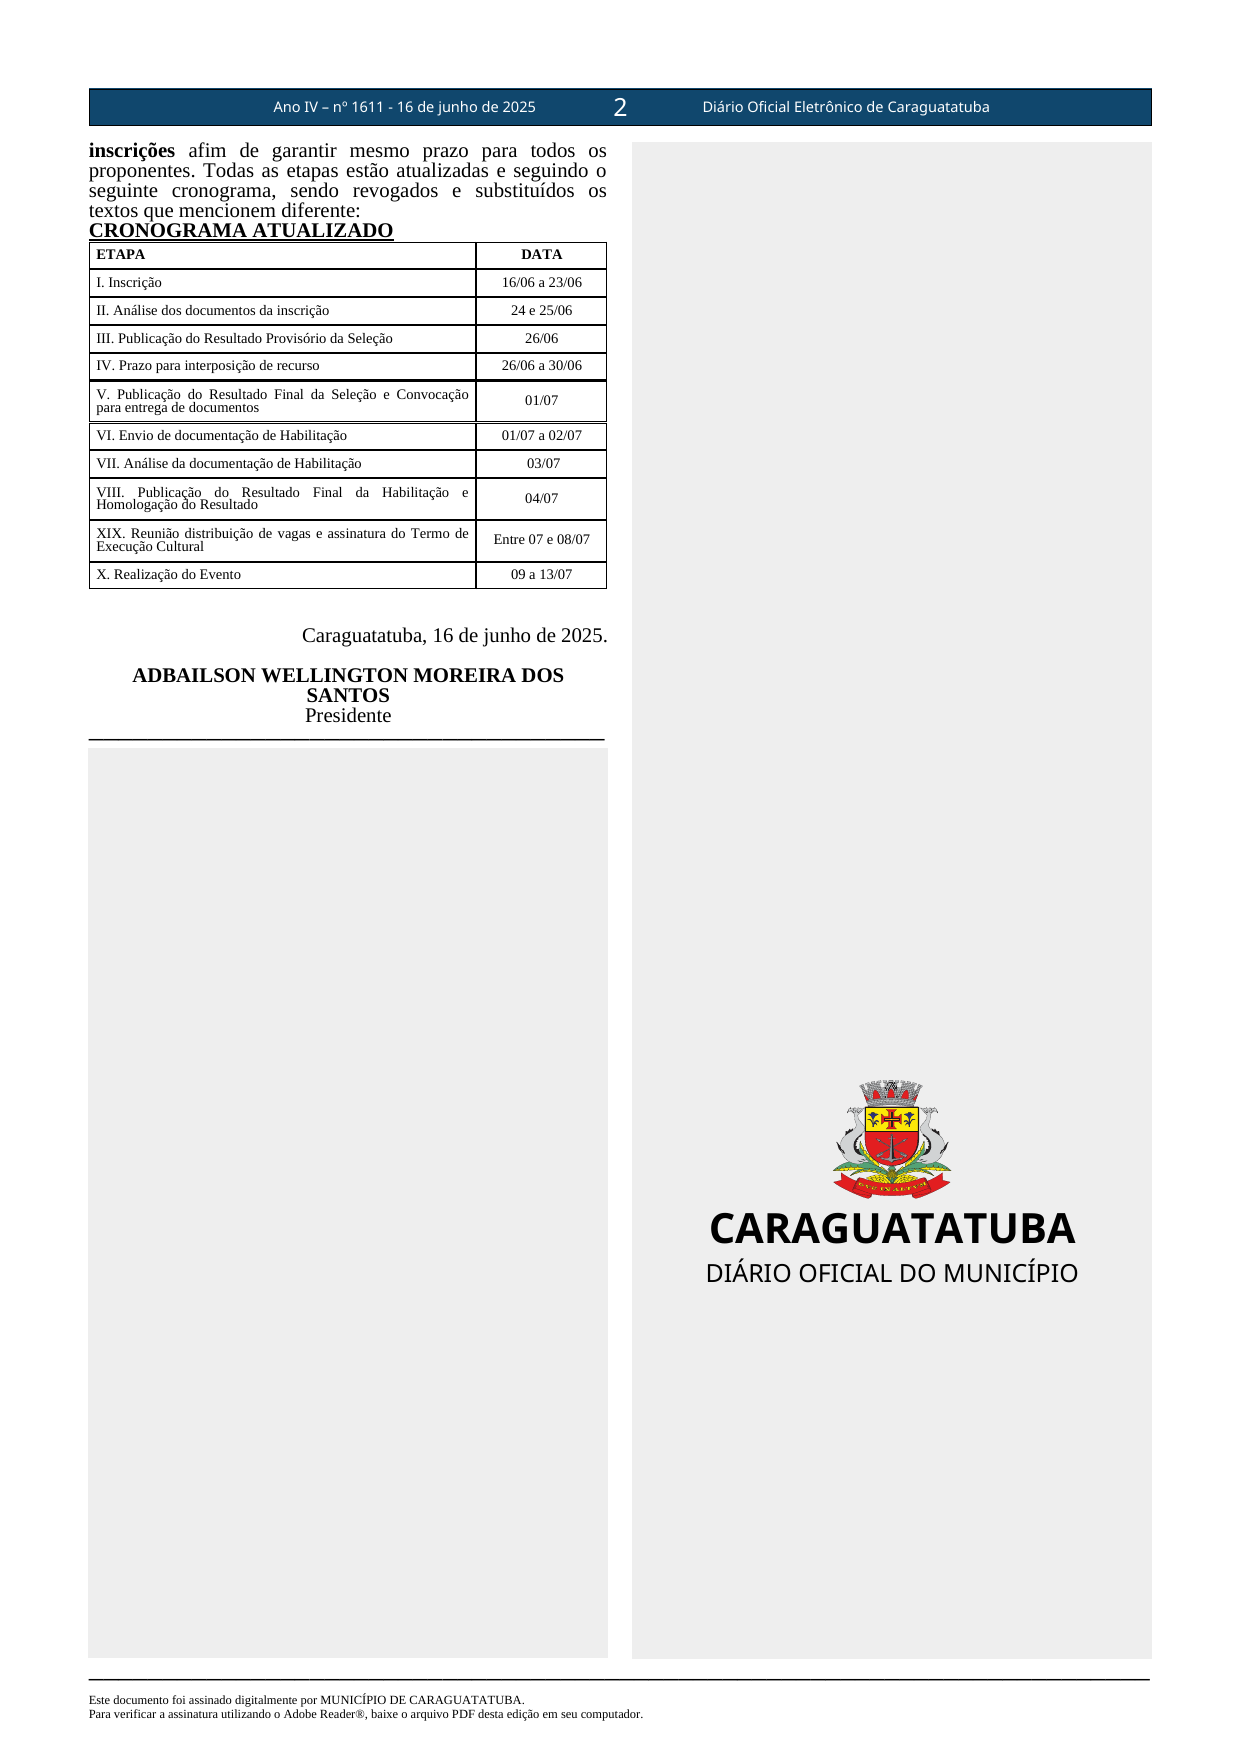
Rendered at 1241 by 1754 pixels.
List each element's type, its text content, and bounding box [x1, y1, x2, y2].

text ADBAILSON WELLINGTON MOREIRA DOS SANTOS [88, 667, 608, 707]
text CARAGUATATUBA [632, 1198, 1152, 1255]
table_cell XIX. Reunião distribuição de vagas e assinatura do Termo de Execução Cultural [90, 521, 475, 561]
table_cell III. Publicação do Resultado Provisório da Seleção [90, 326, 475, 352]
table_cell 09 a 13/07 [477, 563, 606, 588]
text Presidente [88, 707, 608, 727]
text CRONOGRAMA ATUALIZADO [88, 222, 608, 242]
text Caraguatatuba, 16 de junho de 2025. [88, 626, 608, 646]
table_cell VI. Envio de documentação de Habilitação [90, 424, 475, 449]
table_cell 24 e 25/06 [477, 298, 606, 324]
text DIÁRIO OFICIAL DO MUNICÍPIO [632, 1255, 1152, 1289]
table_cell 01/07 [477, 382, 606, 421]
table_cell 01/07 a 02/07 [477, 424, 606, 449]
text inscrições afim de garantir mesmo prazo para todos os proponentes. Todas as etapas estão atualizadas e seguindo o seguinte cronograma, sendo revogados e substituídos os textos que mencionem diferente: [88, 142, 608, 222]
table_cell Entre 07 e 08/07 [477, 521, 606, 561]
table_cell I. Inscrição [90, 270, 475, 296]
text ─────────────────────────────────── [88, 727, 608, 748]
table_cell II. Análise dos documentos da inscrição [90, 298, 475, 324]
table_header DATA [477, 243, 606, 268]
table_cell 04/07 [477, 479, 606, 519]
table_cell 26/06 [477, 326, 606, 352]
table_cell VII. Análise da documentação de Habilitação [90, 451, 475, 477]
table_header ETAPA [90, 243, 475, 268]
table_cell VIII. Publicação do Resultado Final da Habilitação e Homologação do Resultado [90, 479, 475, 519]
table_cell IV. Prazo para interposição de recurso [90, 354, 475, 379]
table_cell 16/06 a 23/06 [477, 270, 606, 296]
table_cell 03/07 [477, 451, 606, 477]
table_cell V. Publicação do Resultado Final da Seleção e Convocação para entrega de documentos [90, 382, 475, 421]
table_cell 26/06 a 30/06 [477, 354, 606, 379]
table_cell X. Realização do Evento [90, 563, 475, 588]
